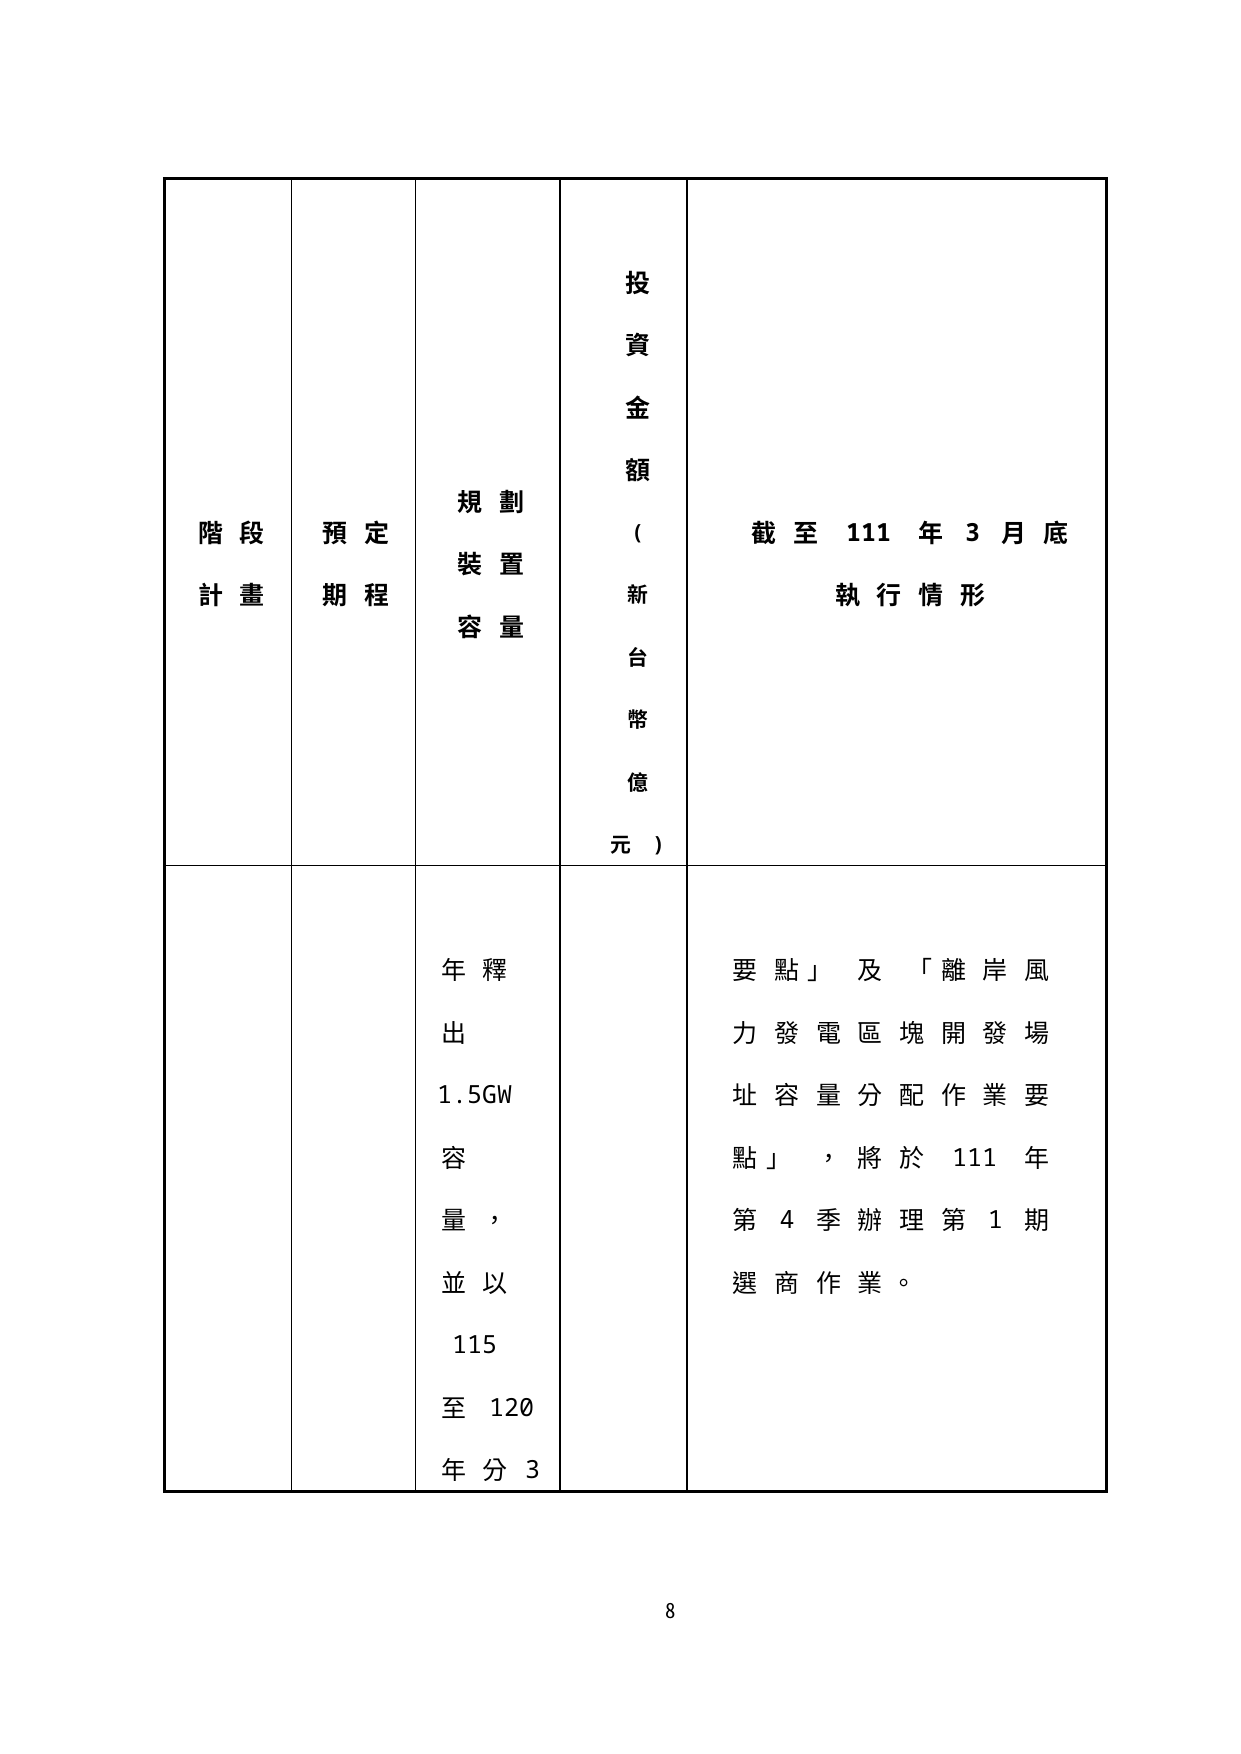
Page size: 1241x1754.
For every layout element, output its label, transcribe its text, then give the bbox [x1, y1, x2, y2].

table_header 規劃裝置容量 [416, 180, 559, 865]
table_header 投資金額 (新台幣億元) [561, 180, 686, 865]
table_cell 要點」及「離岸風力發電區塊開發場址容量分配作業要點」，將於111年第4季辦理第1期選商作業。 [688, 866, 1105, 1490]
table_header 階段 計畫 [166, 180, 291, 865]
table_cell [561, 866, 686, 1490]
table_header 預定期程 [292, 180, 415, 865]
table_cell [166, 866, 291, 1490]
table_cell 年釋出1.5GW容量，並以115至120年分3 [416, 866, 559, 1490]
table_cell [292, 866, 415, 1490]
table_header 截至111年3月底執行情形 [688, 180, 1105, 865]
